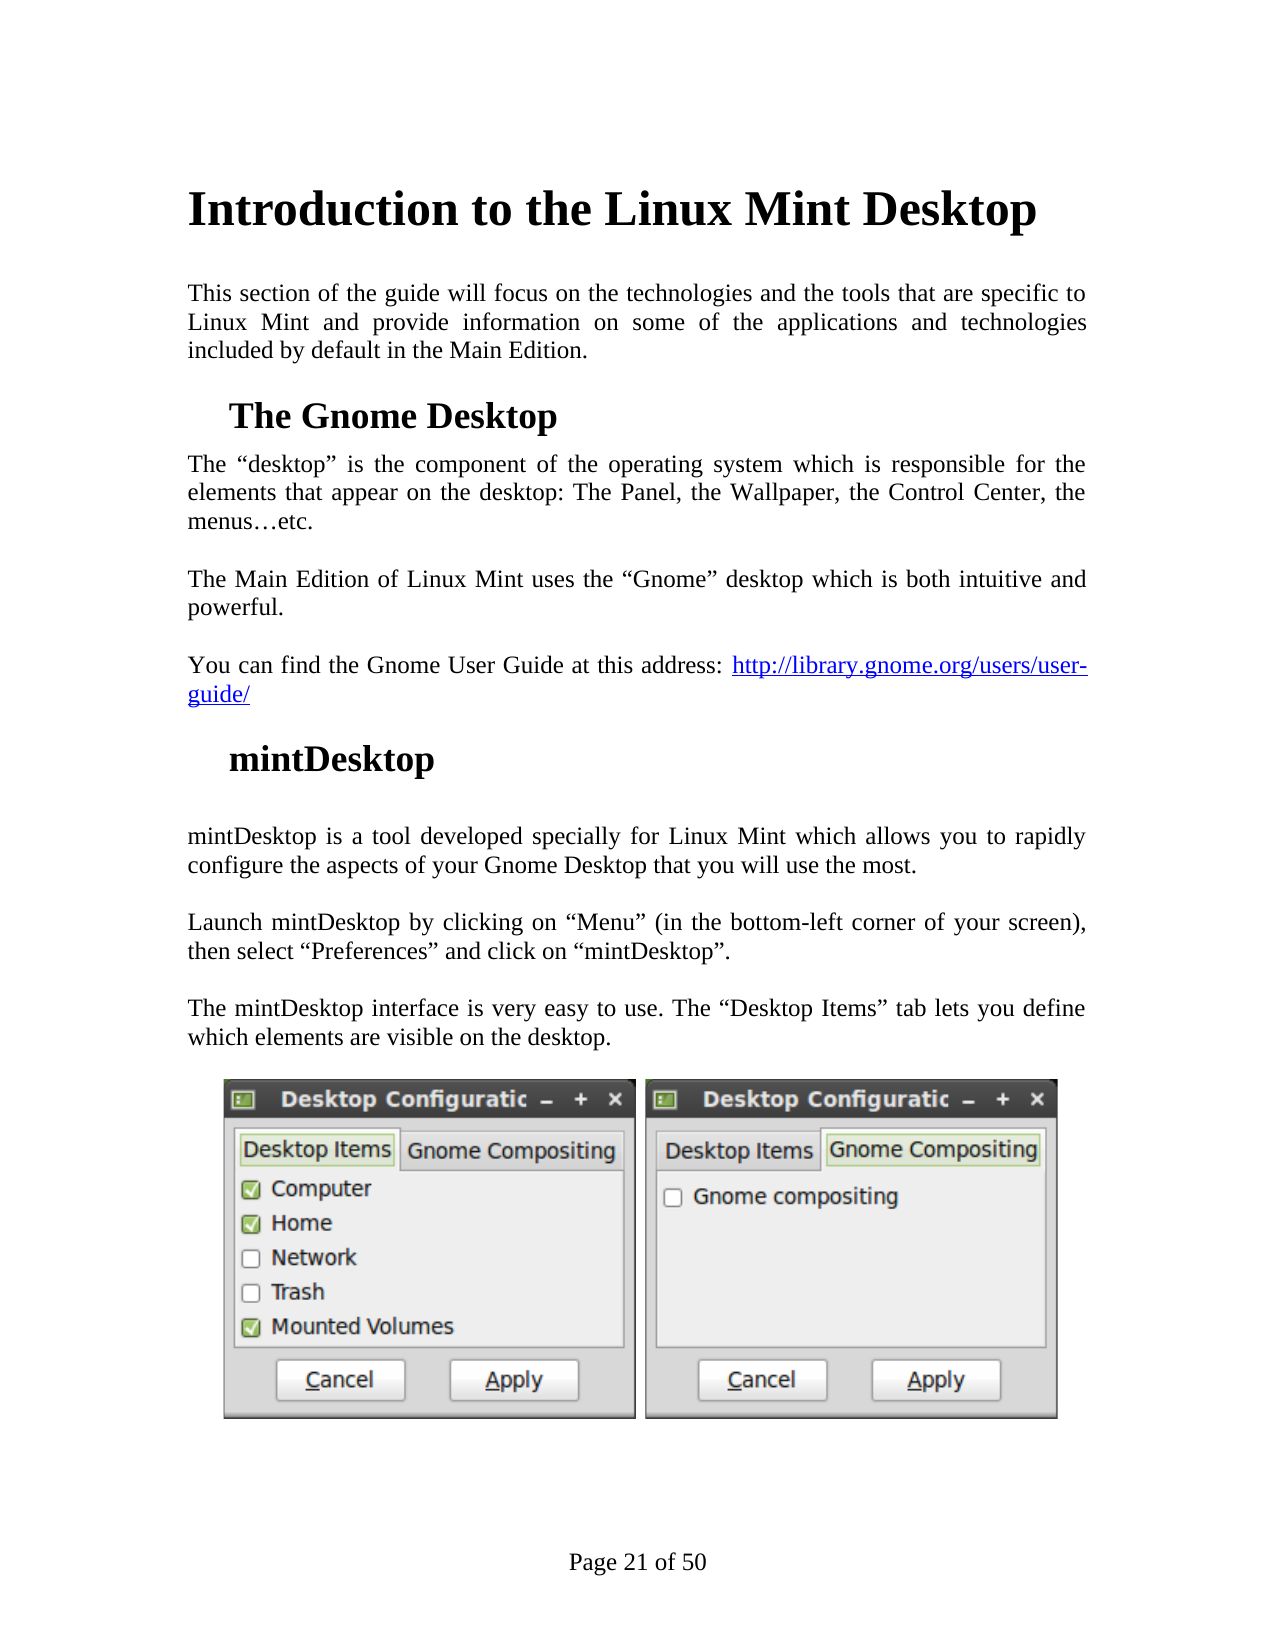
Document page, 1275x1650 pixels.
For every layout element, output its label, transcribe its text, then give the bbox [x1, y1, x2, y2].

picture [223, 1079, 636, 1419]
picture [645, 1079, 1058, 1419]
subtitle mintDesktop [187, 737, 1087, 780]
text Launch mintDesktop by clicking on “Menu” (in the bottom-left corner of your screen), then select “Preferences” and click on “mintDesktop”. [187, 907, 1087, 965]
subtitle The Gnome Desktop [187, 393, 1087, 436]
text The mintDesktop interface is very easy to use. The “Desktop Items” tab lets you define which elements are visible on the desktop. [187, 993, 1087, 1051]
text You can find the Gnome User Guide at this address: http://library.gnome.org/users/user-guide/ [187, 650, 1087, 707]
text This section of the guide will focus on the technologies and the tools that are specific to Linux Mint and provide information on some of the applications and technologies included by default in the Main Edition. [187, 278, 1087, 364]
text The Main Edition of Linux Mint uses the “Gnome” desktop which is both intuitive and powerful. [187, 564, 1087, 621]
subtitle Introduction to the Linux Mint Desktop [187, 179, 1087, 237]
text The “desktop” is the component of the operating system which is responsible for the elements that appear on the desktop: The Panel, the Wallpaper, the Control Center, the menus…etc. [187, 449, 1087, 535]
text mintDesktop is a tool developed specially for Linux Mint which allows you to rapidly configure the aspects of your Gnome Desktop that you will use the most. [187, 821, 1087, 878]
